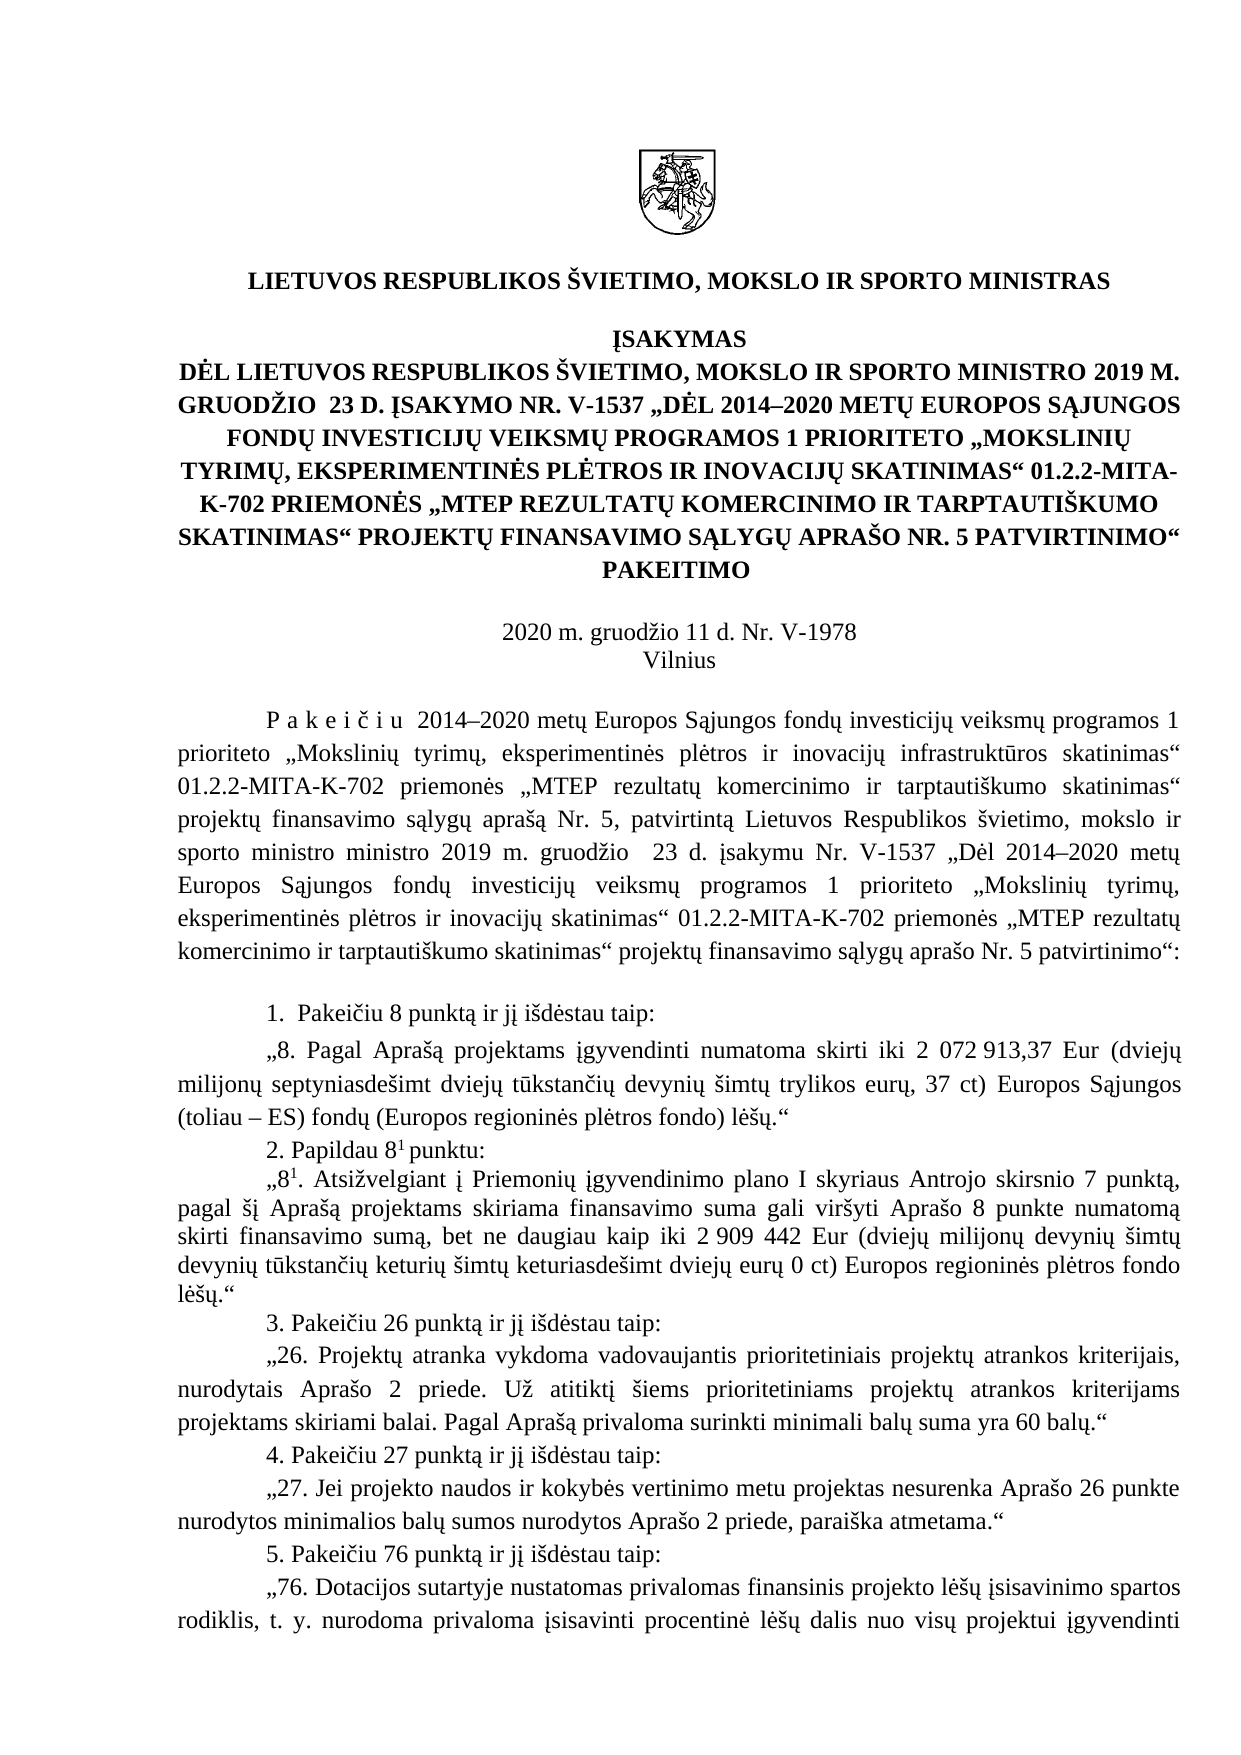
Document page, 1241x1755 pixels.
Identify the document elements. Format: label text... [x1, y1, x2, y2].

text DĖL LIETUVOS RESPUBLIKOS ŠVIETIMO, MOKSLO IR SPORTO MINISTRO 2019 M. GRUODŽIO 23 D. ĮSAKYMO NR. V-1537 „DĖL 2014–2020 METŲ EUROPOS SĄJUNGOS FONDŲ INVESTICIJŲ VEIKSMŲ PROGRAMOS 1 PRIORITETO „MOKSLINIŲ TYRIMŲ, EKSPERIMENTINĖS PLĖTROS IR INOVACIJŲ SKATINIMAS“ 01.2.2-MITA-K-702 PRIEMONĖS „MTEP REZULTATŲ KOMERCINIMO IR TARPTAUTIŠKUMO SKATINIMAS“ PROJEKTŲ FINANSAVIMO SĄLYGŲ APRAŠO NR. 5 PATVIRTINIMO“ PAKEITIMO [177, 357, 1181, 584]
text „81. Atsižvelgiant į Priemonių įgyvendinimo plano I skyriaus Antrojo skirsnio 7 punktą, pagal šį Aprašą projektams skiriama finansavimo suma gali viršyti Aprašo 8 punkte numatomą skirti finansavimo sumą, bet ne daugiau kaip iki 2 909 442 Eur (dviejų milijonų devynių šimtų devynių tūkstančių keturių šimtų keturiasdešimt dviejų eurų 0 ct) Europos regioninės plėtros fondo lėšų.“ [177, 1164, 1181, 1308]
text „26. Projektų atranka vykdoma vadovaujantis prioritetiniais projektų atrankos kriterijais, nurodytais Aprašo 2 priede. Už atitiktį šiems prioritetiniams projektų atrankos kriterijams projektams skiriami balai. Pagal Aprašą privaloma surinkti minimali balų suma yra 60 balų.“ [177, 1341, 1181, 1435]
text 2020 m. gruodžio 11 d. Nr. V-1978 [177, 617, 1181, 645]
text „8. Pagal Aprašą projektams įgyvendinti numatoma skirti iki 2 072 913,37 Eur (dviejų milijonų septyniasdešimt dviejų tūkstančių devynių šimtų trylikos eurų, 37 ct) Europos Sąjungos (toliau – ES) fondų (Europos regioninės plėtros fondo) lėšų.“ [177, 1031, 1181, 1131]
text ĮSAKYMAS [177, 324, 1181, 352]
text „27. Jei projekto naudos ir kokybės vertinimo metu projektas nesurenka Aprašo 26 punkte nurodytos minimalios balų sumos nurodytos Aprašo 2 priede, paraiška atmetama.“ [177, 1473, 1181, 1534]
text LIETUVOS RESPUBLIKOS ŠVIETIMO, MOKSLO IR SPORTO MINISTRAS [177, 266, 1181, 295]
text 2. Papildau 81 punktu: [177, 1135, 1181, 1164]
text 3. Pakeičiu 26 punktą ir jį išdėstau taip: [177, 1308, 1181, 1336]
text P a k e i č i u 2014–2020 metų Europos Sąjungos fondų investicijų veiksmų programos 1 prioriteto „Mokslinių tyrimų, eksperimentinės plėtros ir inovacijų infrastruktūros skatinimas“ 01.2.2-MITA-K-702 priemonės „MTEP rezultatų komercinimo ir tarptautiškumo skatinimas“ projektų finansavimo sąlygų aprašą Nr. 5, patvirtintą Lietuvos Respublikos švietimo, mokslo ir sporto ministro ministro 2019 m. gruodžio 23 d. įsakymu Nr. V-1537 „Dėl 2014–2020 metų Europos Sąjungos fondų investicijų veiksmų programos 1 prioriteto „Mokslinių tyrimų, eksperimentinės plėtros ir inovacijų skatinimas“ 01.2.2-MITA-K-702 priemonės „MTEP rezultatų komercinimo ir tarptautiškumo skatinimas“ projektų finansavimo sąlygų aprašo Nr. 5 patvirtinimo“: [177, 705, 1181, 965]
text 4. Pakeičiu 27 punktą ir jį išdėstau taip: [177, 1440, 1181, 1468]
text „76. Dotacijos sutartyje nustatomas privalomas finansinis projekto lėšų įsisavinimo spartos rodiklis, t. y. nurodoma privaloma įsisavinti procentinė lėšų dalis nuo visų projektui įgyvendinti [177, 1572, 1181, 1633]
text Vilnius [177, 645, 1181, 674]
text 5. Pakeičiu 76 punktą ir jį išdėstau taip: [177, 1539, 1181, 1567]
text 1. Pakeičiu 8 punktą ir jį išdėstau taip: [177, 998, 1181, 1027]
